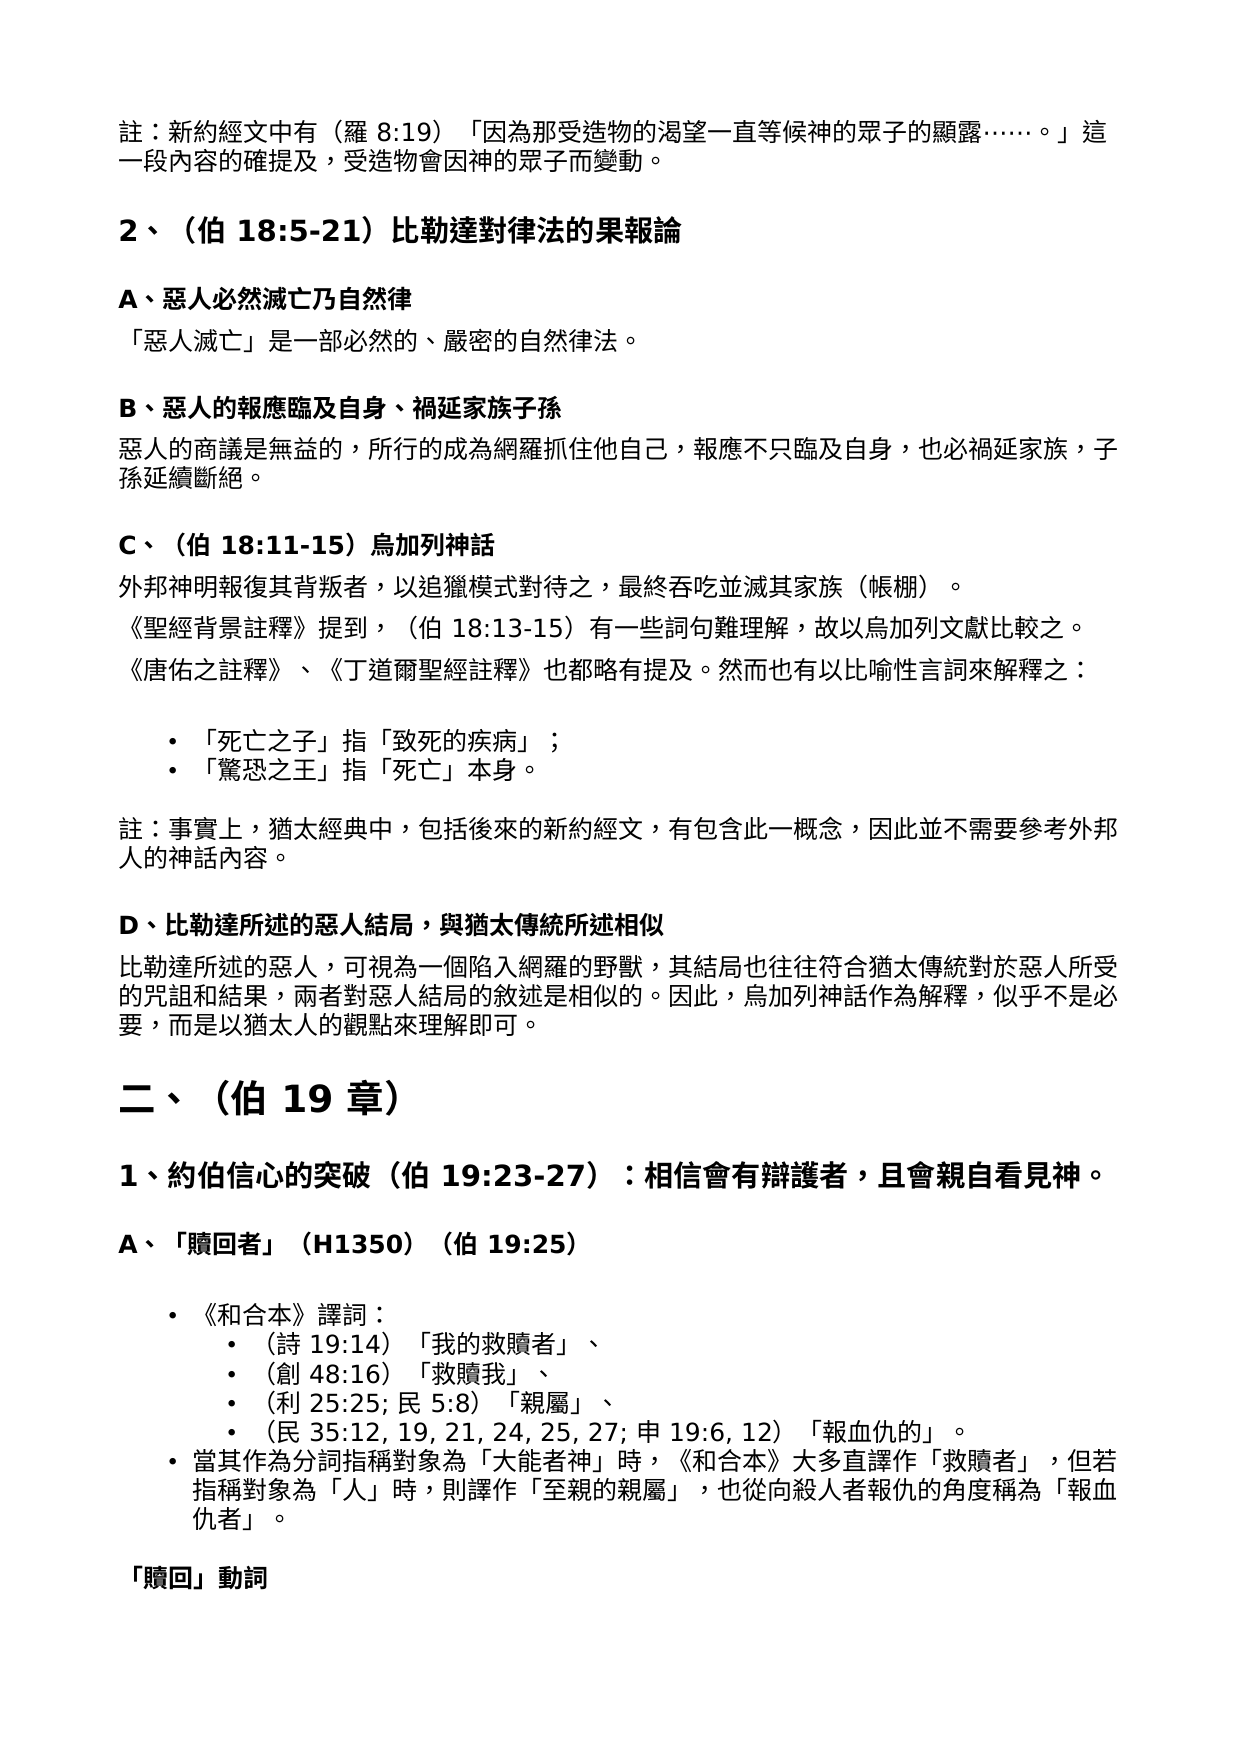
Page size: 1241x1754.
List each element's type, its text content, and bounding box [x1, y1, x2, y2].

subtitle C、（伯 18:11-15）烏加列神話 [118, 531, 1122, 560]
list （詩 19:14）「我的救贖者」、 [236, 1331, 1122, 1360]
list （民 35:12, 19, 21, 24, 25, 27; 申 19:6, 12）「報血仇的」。 [236, 1418, 1122, 1447]
subtitle A、「贖回者」（H1350）（伯 19:25） [118, 1230, 1122, 1259]
subtitle 1、約伯信心的突破（伯 19:23-27）：相信會有辯護者，且會親自看見神。 [118, 1159, 1122, 1193]
list 當其作為分詞指稱對象為「大能者神」時，《和合本》大多直譯作「救贖者」，但若指稱對象為「人」時，則譯作「至親的親屬」，也從向殺人者報仇的角度稱為「報血仇者」。 [177, 1447, 1122, 1535]
text 惡人的商議是無益的，所行的成為網羅抓住他自己，報應不只臨及自身，也必禍延家族，子孫延續斷絕。 [118, 435, 1122, 494]
text 《聖經背景註釋》提到，（伯 18:13-15）有一些詞句難理解，故以烏加列文獻比較之。 [118, 614, 1122, 644]
text 「惡人滅亡」是一部必然的、嚴密的自然律法。 [118, 327, 1122, 356]
text 「贖回」動詞 [118, 1564, 1122, 1593]
list 《和合本》譯詞： [177, 1301, 1122, 1331]
subtitle B、惡人的報應臨及自身、禍延家族子孫 [118, 394, 1122, 423]
subtitle A、惡人必然滅亡乃自然律 [118, 285, 1122, 314]
subtitle 二、（伯 19 章） [118, 1078, 1122, 1121]
text 比勒達所述的惡人，可視為一個陷入網羅的野獸，其結局也往往符合猶太傳統對於惡人所受的咒詛和結果，兩者對惡人結局的敘述是相似的。因此，烏加列神話作為解釋，似乎不是必要，而是以猶太人的觀點來理解即可。 [118, 953, 1122, 1040]
text 《唐佑之註釋》、《丁道爾聖經註釋》也都略有提及。然而也有以比喻性言詞來解釋之： [118, 656, 1122, 685]
list 「死亡之子」指「致死的疾病」； [177, 727, 1122, 757]
text 註：事實上，猶太經典中，包括後來的新約經文，有包含此一概念，因此並不需要參考外邦人的神話內容。 [118, 815, 1122, 873]
text 外邦神明報復其背叛者，以追獵模式對待之，最終吞吃並滅其家族（帳棚）。 [118, 573, 1122, 602]
subtitle D、比勒達所述的惡人結局，與猶太傳統所述相似 [118, 911, 1122, 940]
subtitle 2、（伯 18:5-21）比勒達對律法的果報論 [118, 214, 1122, 248]
list 「驚恐之王」指「死亡」本身。 [177, 757, 1122, 786]
list （利 25:25; 民 5:8）「親屬」、 [236, 1389, 1122, 1418]
text 註：新約經文中有（羅 8:19）「因為那受造物的渴望一直等候神的眾子的顯露⋯⋯。」這一段內容的確提及，受造物會因神的眾子而變動。 [118, 118, 1122, 176]
list （創 48:16）「救贖我」、 [236, 1360, 1122, 1389]
